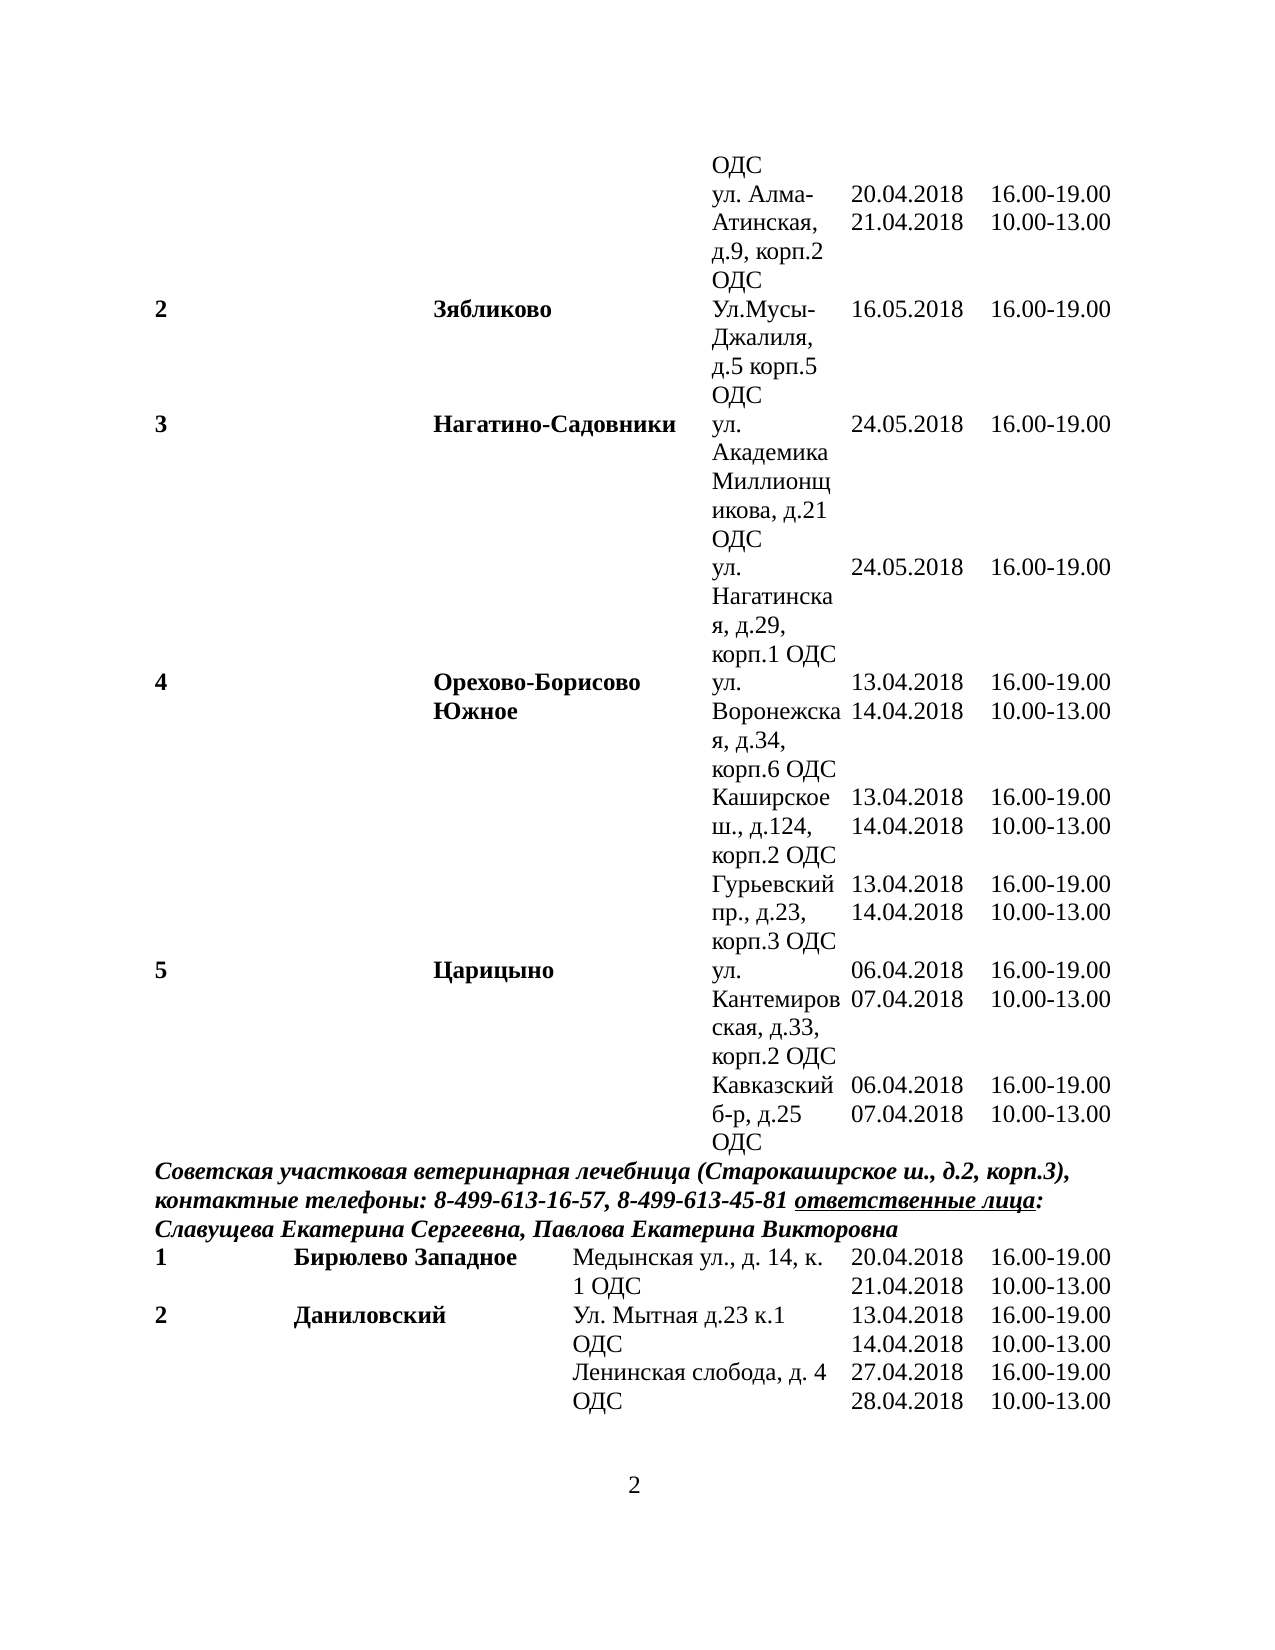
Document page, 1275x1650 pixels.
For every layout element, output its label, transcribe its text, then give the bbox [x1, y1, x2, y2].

table_cell ОДС [707, 150, 846, 179]
table_cell Ул.Мусы- Джалиля, д.5 корп.5 ОДС [707, 294, 846, 409]
table_cell Ул. Мытная д.23 к.1 ОДС [568, 1300, 846, 1357]
table_cell 4 [150, 668, 428, 955]
table_cell 10.00-13.00 [986, 1271, 1125, 1300]
table_cell [150, 150, 428, 294]
table_cell 14.04.2018 [846, 1329, 986, 1357]
table_cell 21.04.2018 [846, 1271, 986, 1300]
table_cell 07.04.2018 [846, 984, 986, 1070]
table_cell 10.00-13.00 [986, 898, 1125, 955]
table_cell 10.00-13.00 [986, 1099, 1125, 1156]
table_cell 24.05.2018 [846, 553, 986, 667]
table_cell Зябликово [429, 294, 707, 409]
table_cell 13.04.2018 [846, 1300, 986, 1329]
table_cell 16.00-19.00 [986, 668, 1125, 696]
table_cell Даниловский [289, 1300, 568, 1415]
table_cell 5 [150, 955, 428, 1156]
table_cell 16.00-19.00 [986, 869, 1125, 897]
table_cell 14.04.2018 [846, 811, 986, 869]
table_cell 3 [150, 409, 428, 667]
table_cell Кавказский б-р, д.25 ОДС [707, 1070, 846, 1156]
table_cell 2 [150, 294, 428, 409]
table_cell 20.04.2018 [846, 1243, 986, 1271]
table_cell [429, 150, 707, 294]
table_cell 14.04.2018 [846, 696, 986, 782]
table_cell 16.00-19.00 [986, 1300, 1125, 1329]
table_cell 10.00-13.00 [986, 1386, 1125, 1415]
table_cell Орехово-Борисово Южное [429, 668, 707, 955]
table_cell 13.04.2018 [846, 668, 986, 696]
table_cell 10.00-13.00 [986, 208, 1125, 294]
table_cell 24.05.2018 [846, 409, 986, 552]
table_cell Ленинская слобода, д. 4 ОДС [568, 1358, 846, 1415]
table_cell 16.00-19.00 [986, 1243, 1125, 1271]
table_cell 13.04.2018 [846, 869, 986, 897]
table_cell Нагатино-Садовники [429, 409, 707, 667]
table_cell 16.00-19.00 [986, 955, 1125, 984]
table_cell 10.00-13.00 [986, 984, 1125, 1070]
table_cell 20.04.2018 [846, 179, 986, 207]
table_cell 10.00-13.00 [986, 1329, 1125, 1357]
table_cell 16.00-19.00 [986, 1358, 1125, 1386]
table_cell Каширское ш., д.124, корп.2 ОДС [707, 783, 846, 869]
table_cell 16.00-19.00 [986, 179, 1125, 207]
table_cell 07.04.2018 [846, 1099, 986, 1156]
table_cell ул. Кантемировская, д.33, корп.2 ОДС [707, 955, 846, 1070]
table_cell 06.04.2018 [846, 1070, 986, 1099]
table_cell 10.00-13.00 [986, 696, 1125, 782]
table_cell 16.00-19.00 [986, 553, 1125, 667]
table_cell 14.04.2018 [846, 898, 986, 955]
table_cell ул. Алма-Атинская, д.9, корп.2 ОДС [707, 179, 846, 294]
table_cell Гурьевский пр., д.23, корп.3 ОДС [707, 869, 846, 955]
table_cell 16.00-19.00 [986, 783, 1125, 811]
table_cell 16.00-19.00 [986, 409, 1125, 552]
table_cell 2 [150, 1300, 289, 1415]
table_cell 1 [150, 1243, 289, 1300]
table_cell ул. Нагатинская, д.29, корп.1 ОДС [707, 553, 846, 667]
table_cell Царицыно [429, 955, 707, 1156]
table_cell Медынская ул., д. 14, к. 1 ОДС [568, 1243, 846, 1300]
table_cell 21.04.2018 [846, 208, 986, 294]
table_cell Советская участковая ветеринарная лечебница (Старокаширское ш., д.2, корп.3), контактные телефоны: 8-499-613-16-57, 8-499-613-45-81 ответственные лица: Славущева Екатерина Сергеевна, Павлова Екатерина Викторовна [150, 1156, 1125, 1242]
table_cell Бирюлево Западное [289, 1243, 568, 1300]
table_cell 16.00-19.00 [986, 294, 1125, 409]
table_cell 06.04.2018 [846, 955, 986, 984]
table_cell 28.04.2018 [846, 1386, 986, 1415]
table_cell 10.00-13.00 [986, 811, 1125, 869]
table_cell 16.05.2018 [846, 294, 986, 409]
table_cell ул. Воронежская, д.34, корп.6 ОДС [707, 668, 846, 782]
table_cell [986, 150, 1125, 179]
table_cell [846, 150, 986, 179]
table_cell 16.00-19.00 [986, 1070, 1125, 1099]
table_cell ул. Академика Миллионщикова, д.21 ОДС [707, 409, 846, 552]
table_cell 27.04.2018 [846, 1358, 986, 1386]
table_cell 13.04.2018 [846, 783, 986, 811]
